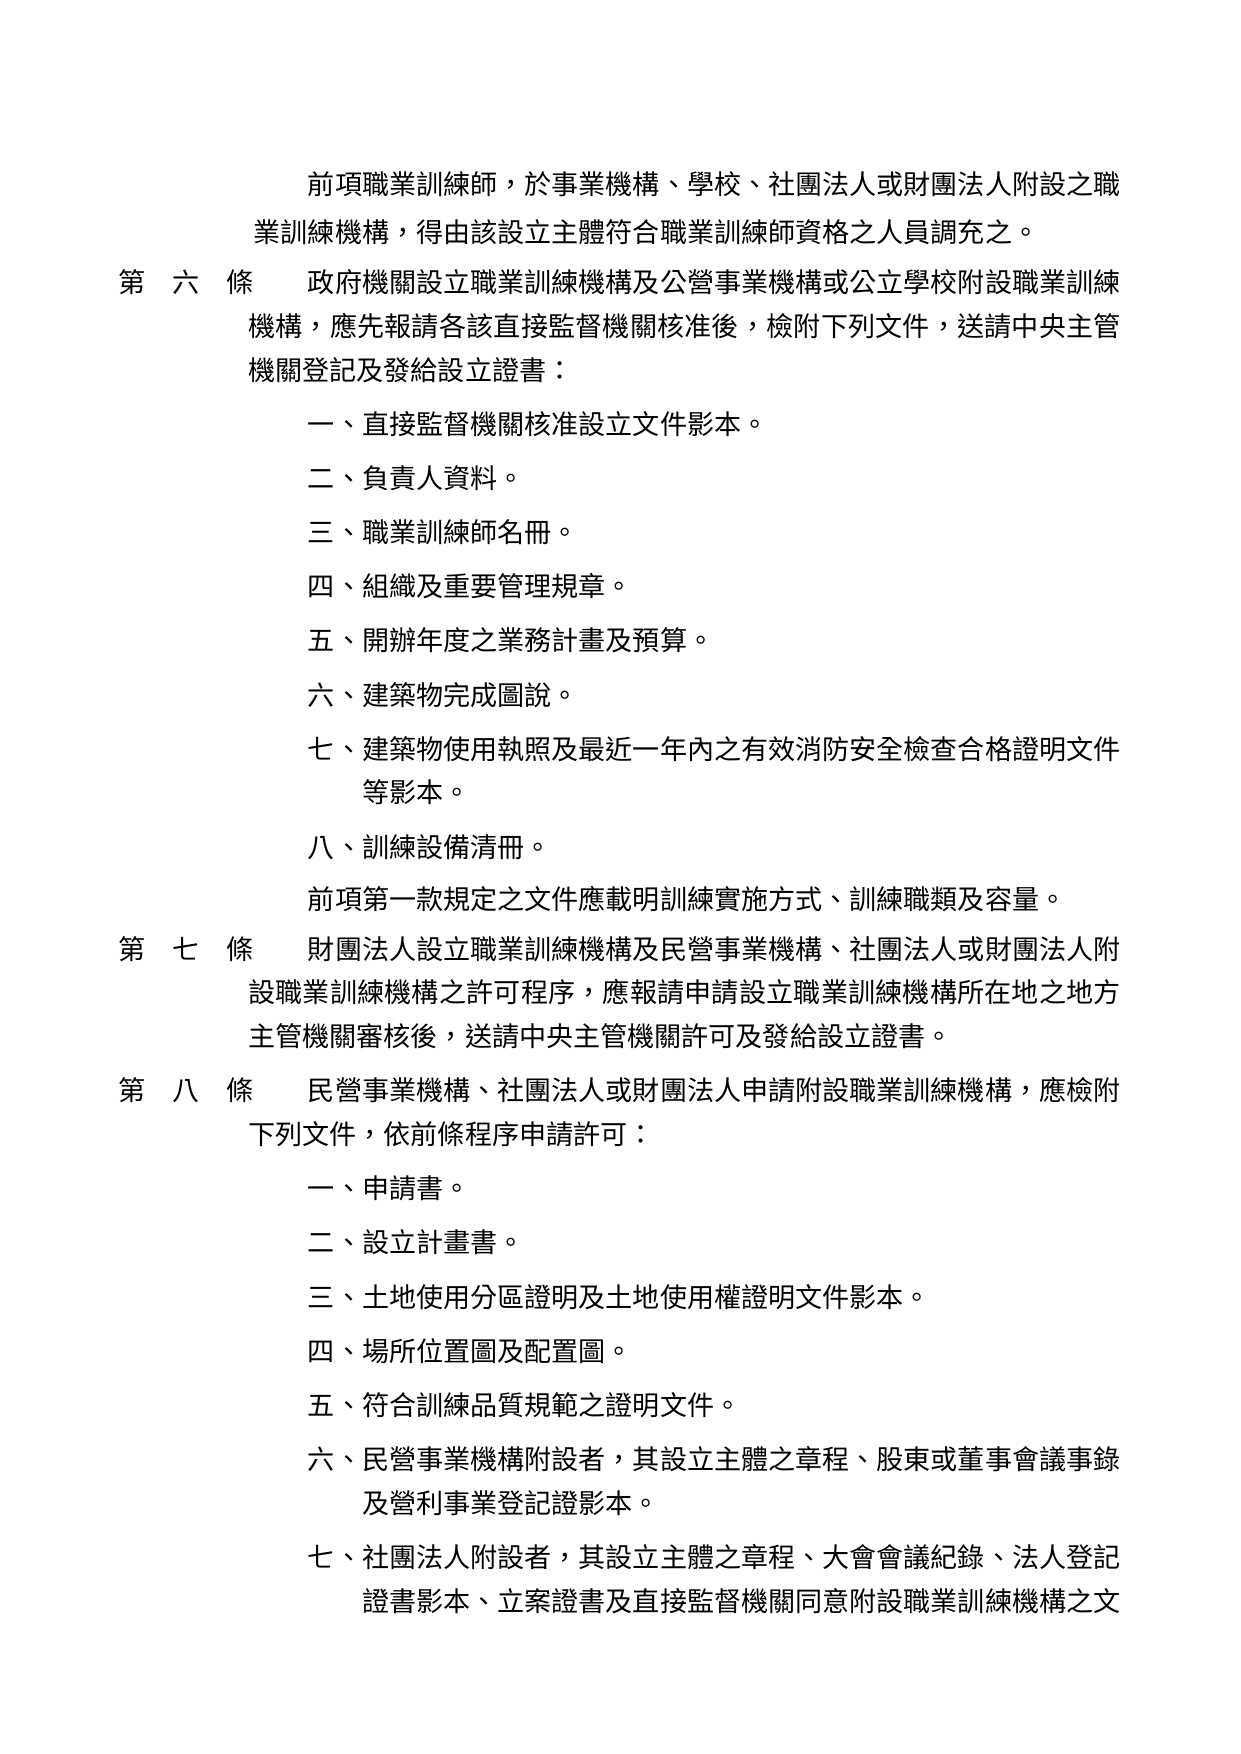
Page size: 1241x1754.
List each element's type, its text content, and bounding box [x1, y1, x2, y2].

text 二、負責人資料。 [308, 453, 1122, 497]
text 前項第一款規定之文件應載明訓練實施方式、訓練職類及容量。 [253, 871, 1122, 919]
text 四、組織及重要管理規章。 [308, 562, 1122, 605]
text 第 八 條 民營事業機構、社團法人或財團法人申請附設職業訓練機構，應檢附下列文件，依前條程序申請許可： [118, 1066, 1122, 1153]
text 前項職業訓練師，於事業機構、學校、社團法人或財團法人附設之職業訓練機構，得由該設立主體符合職業訓練師資格之人員調充之。 [253, 156, 1122, 252]
text 八、訓練設備清冊。 [308, 822, 1122, 866]
text 六、建築物完成圖說。 [308, 670, 1122, 714]
text 五、符合訓練品質規範之證明文件。 [308, 1380, 1122, 1424]
text 一、申請書。 [308, 1164, 1122, 1207]
text 第 六 條 政府機關設立職業訓練機構及公營事業機構或公立學校附設職業訓練機構，應先報請各該直接監督機關核准後，檢附下列文件，送請中央主管機關登記及發給設立證書： [118, 257, 1122, 389]
text 一、直接監督機關核准設立文件影本。 [308, 399, 1122, 443]
text 第 七 條 財團法人設立職業訓練機構及民營事業機構、社團法人或財團法人附設職業訓練機構之許可程序，應報請申請設立職業訓練機構所在地之地方主管機關審核後，送請中央主管機關許可及發給設立證書。 [118, 924, 1122, 1055]
text 七、建築物使用執照及最近一年內之有效消防安全檢查合格證明文件等影本。 [308, 724, 1122, 812]
text 六、民營事業機構附設者，其設立主體之章程、股東或董事會議事錄及營利事業登記證影本。 [308, 1434, 1122, 1522]
text 三、職業訓練師名冊。 [308, 507, 1122, 551]
text 三、土地使用分區證明及土地使用權證明文件影本。 [308, 1272, 1122, 1316]
text 七、社團法人附設者，其設立主體之章程、大會會議紀錄、法人登記證書影本、立案證書及直接監督機關同意附設職業訓練機構之文 [308, 1532, 1122, 1620]
text 二、設立計畫書。 [308, 1218, 1122, 1262]
text 五、開辦年度之業務計畫及預算。 [308, 616, 1122, 659]
text 四、場所位置圖及配置圖。 [308, 1326, 1122, 1370]
